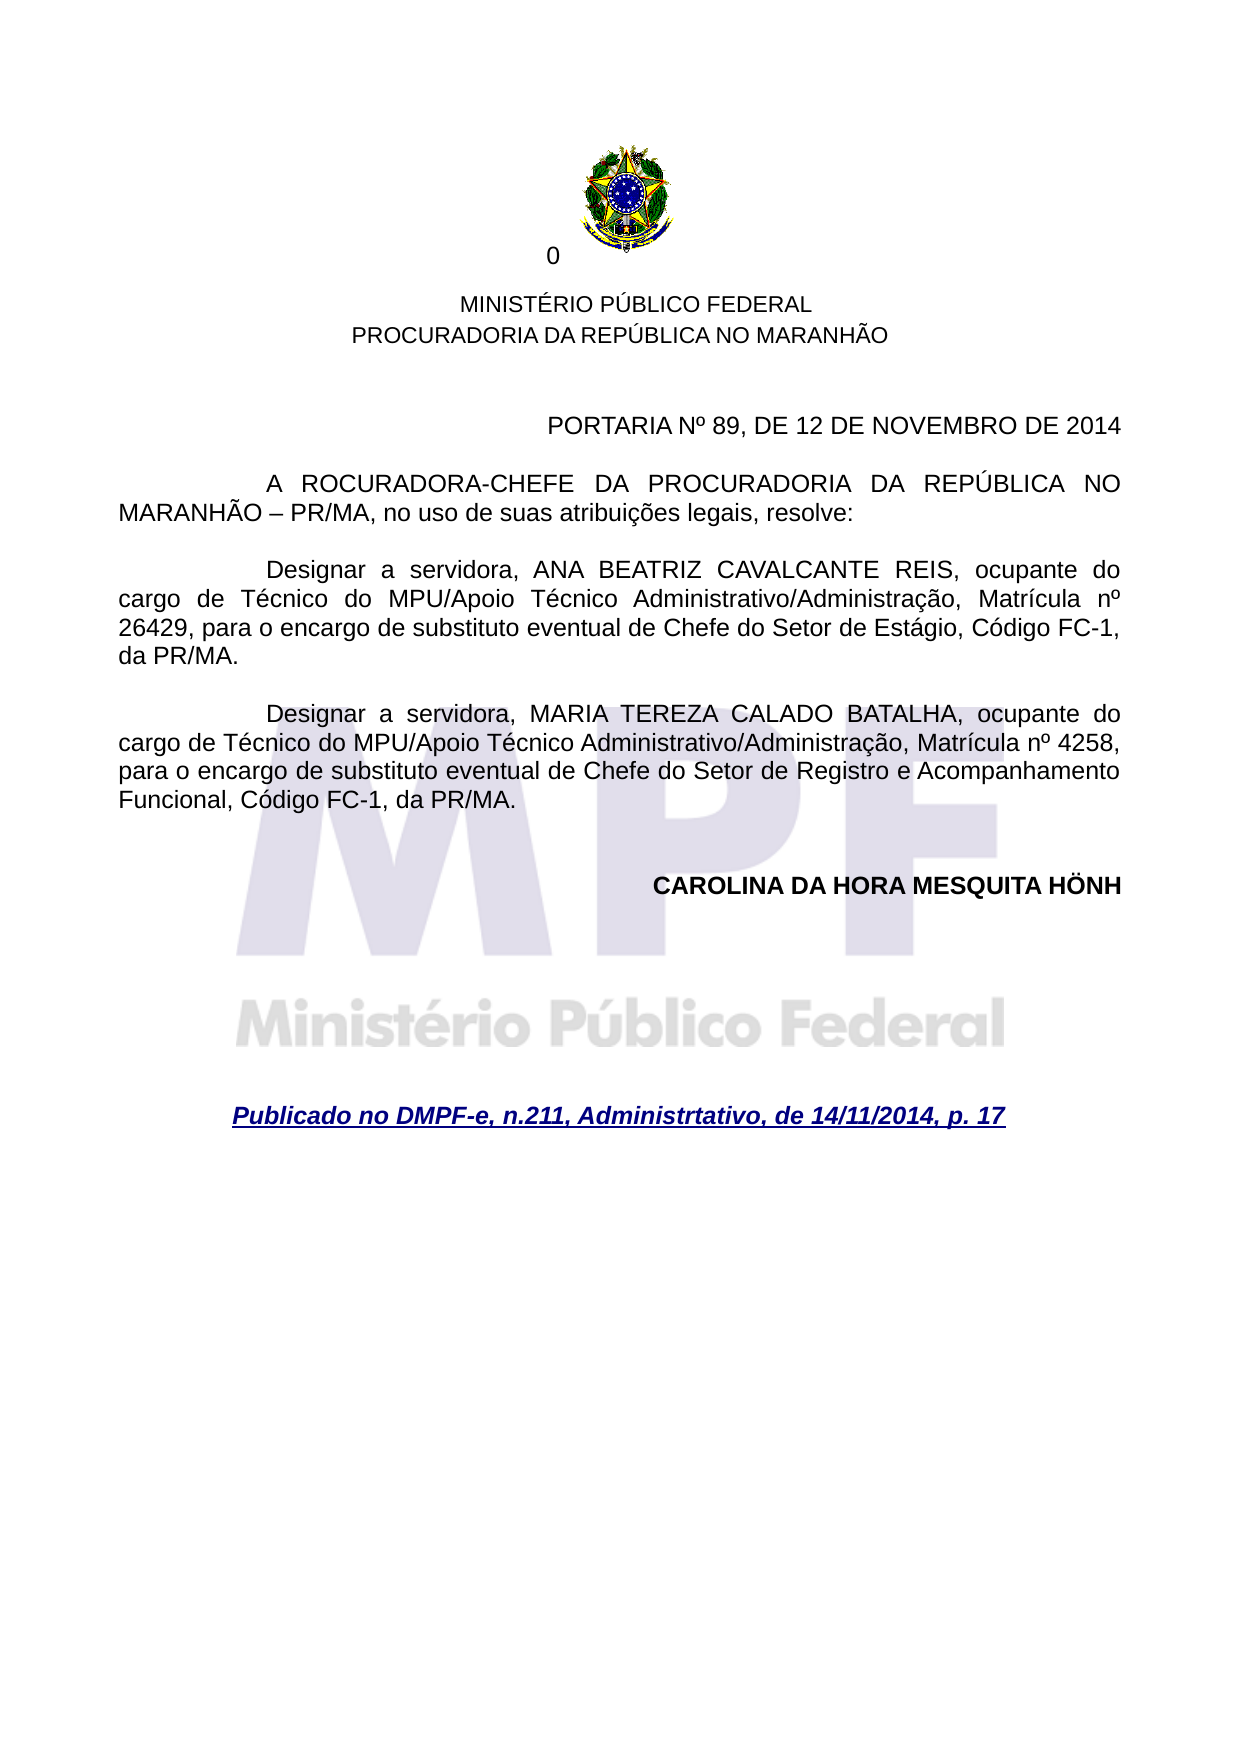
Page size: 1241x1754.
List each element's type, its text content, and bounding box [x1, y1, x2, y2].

picture [576, 143, 678, 256]
text MINISTÉRIO PÚBLICO FEDERAL [118, 286, 1122, 317]
subtitle CAROLINA DA HORA MESQUITA HÖNH [118, 871, 1122, 900]
text Designar a servidora, ANA BEATRIZ CAVALCANTE REIS, ocupante do cargo de Técnico do MPU/Apoio Técnico Administrativo/Administração, Matrícula nº 26429, para o encargo de substituto eventual de Chefe do Setor de Estágio, Código FC-1, da PR/MA. [118, 555, 1122, 670]
text Publicado no DMPF-e, n.211, Administrtativo, de 14/11/2014, p. 17 [118, 1101, 1122, 1130]
text PROCURADORIA DA REPÚBLICA NO MARANHÃO [118, 317, 1122, 349]
text A ROCURADORA-CHEFE DA PROCURADORIA DA REPÚBLICA NO MARANHÃO – PR/MA, no uso de suas atribuições legais, resolve: [118, 469, 1122, 526]
text 0 [118, 135, 1122, 269]
picture [236, 814, 1004, 871]
picture [236, 900, 1004, 1047]
text Designar a servidora, MARIA TEREZA CALADO BATALHA, ocupante do cargo de Técnico do MPU/Apoio Técnico Administrativo/Administração, Matrícula nº 4258, para o encargo de substituto eventual de Chefe do Setor de Registro e Acompanhamento Funcional, Código FC-1, da PR/MA. [118, 699, 1122, 814]
text PORTARIA Nº 89, DE 12 DE NOVEMBRO DE 2014 [118, 411, 1122, 440]
